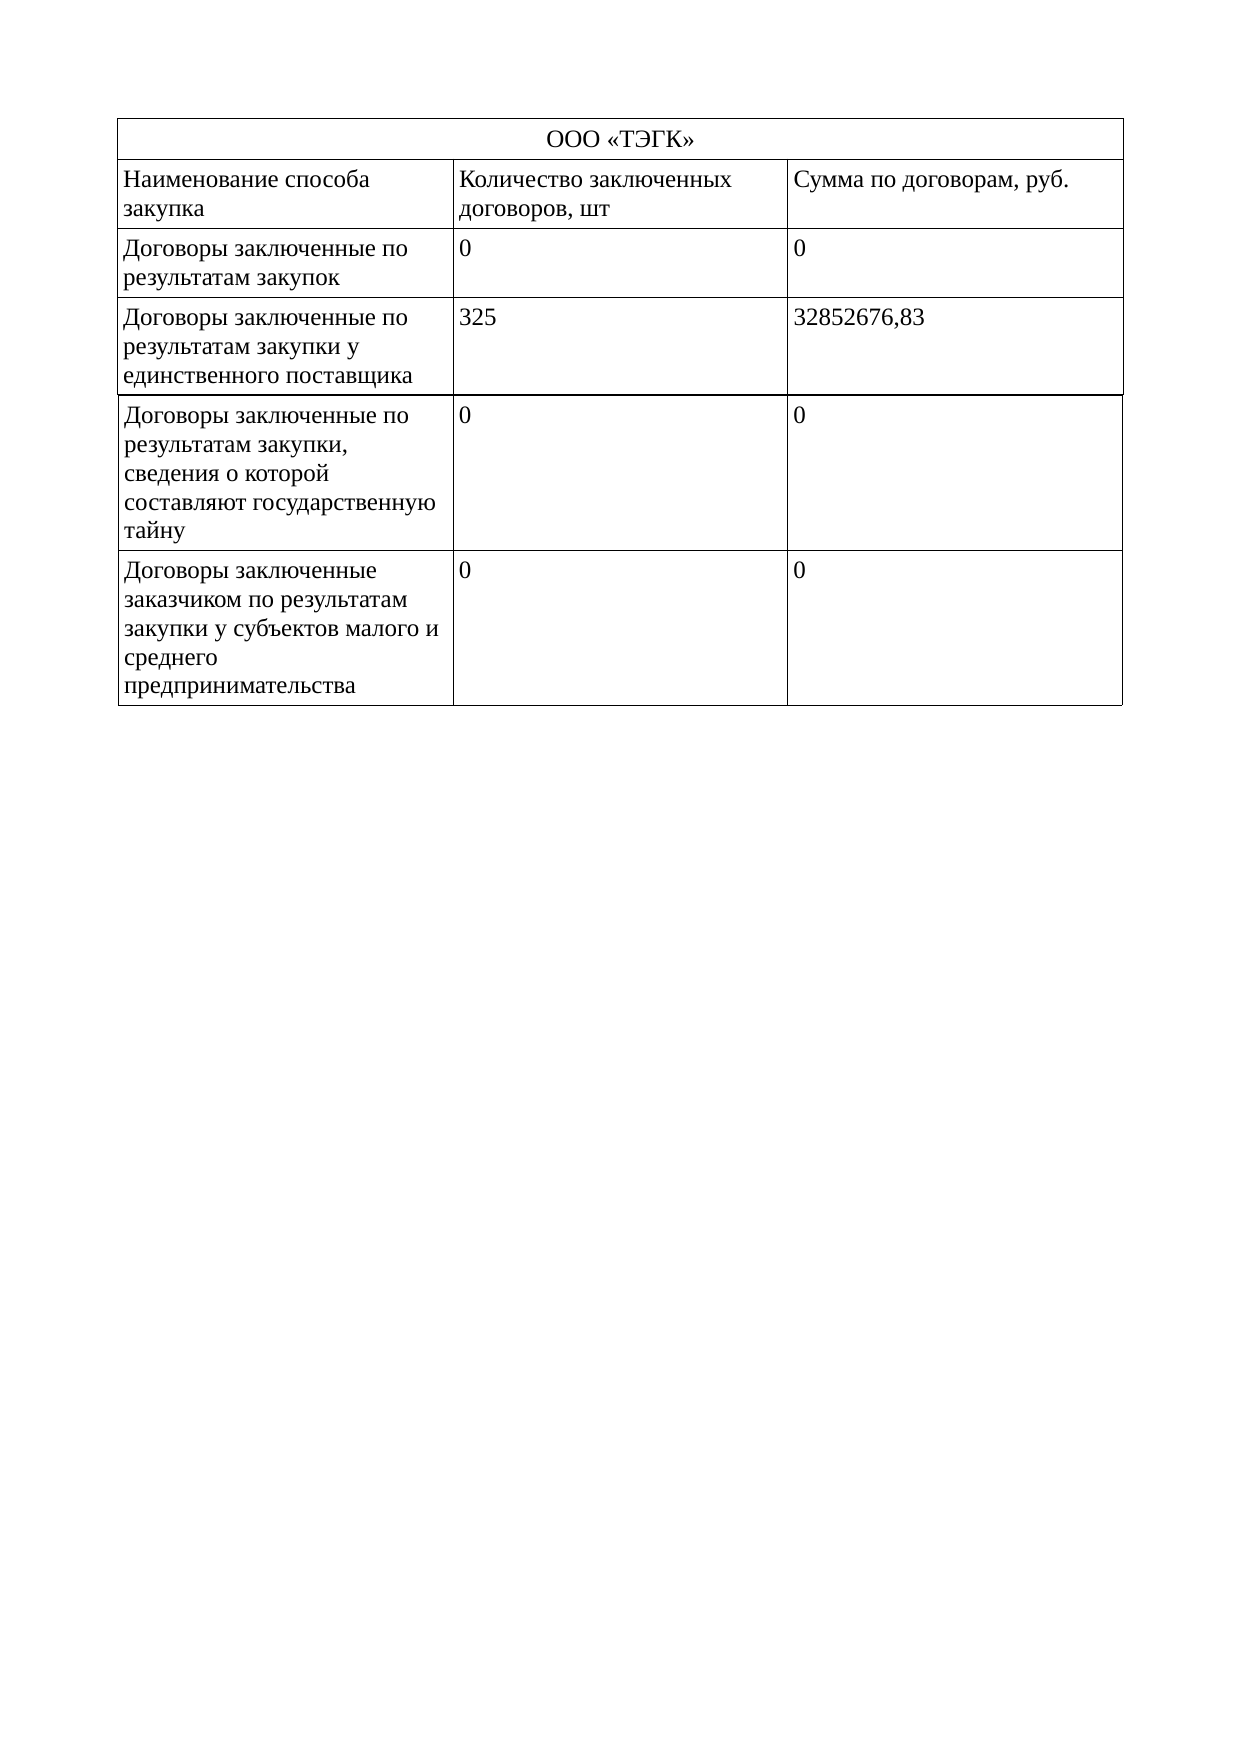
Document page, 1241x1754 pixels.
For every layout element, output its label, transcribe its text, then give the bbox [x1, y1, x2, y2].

table_cell Договоры заключенные по результатам закупок [118, 229, 453, 297]
table_cell Количество заключенных договоров, шт [454, 160, 787, 227]
table_cell 0 [788, 229, 1123, 297]
table_header 0 [788, 396, 1122, 550]
table_header Договоры заключенные по результатам закупки, сведения о которой составляют государственную тайну [119, 396, 453, 550]
table_header ООО «ТЭГК» [118, 119, 1123, 158]
table_cell Договоры заключенные заказчиком по результатам закупки у субъектов малого и среднего предпринимательства [119, 551, 453, 705]
table_cell Договоры заключенные по результатам закупки у единственного поставщика [118, 298, 453, 394]
table_header 0 [454, 396, 787, 550]
table_cell Наименование способа закупка [118, 160, 453, 227]
table_cell 32852676,83 [788, 298, 1123, 394]
table_cell 325 [454, 298, 787, 394]
table_cell Сумма по договорам, руб. [788, 160, 1123, 227]
table_cell 0 [454, 229, 787, 297]
table_cell 0 [454, 551, 787, 705]
table_cell 0 [788, 551, 1122, 705]
